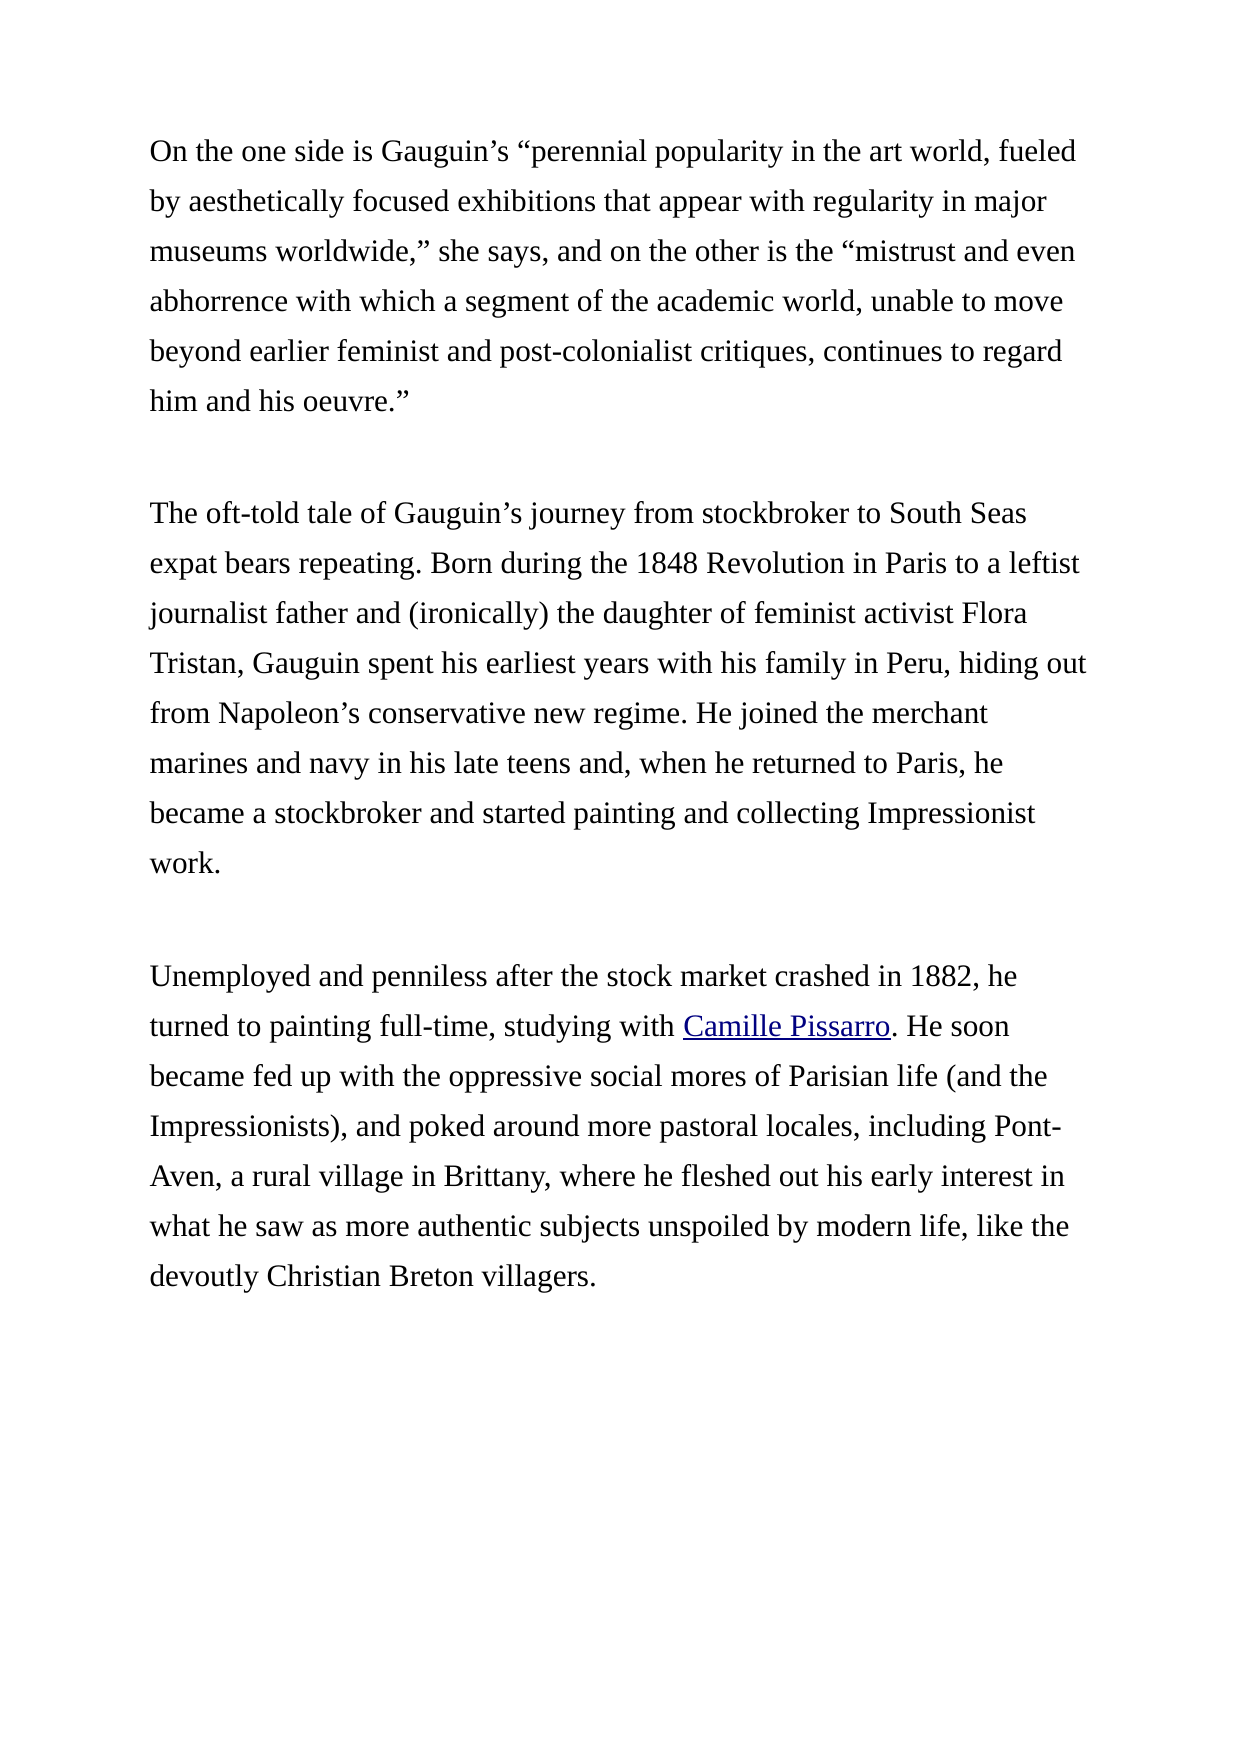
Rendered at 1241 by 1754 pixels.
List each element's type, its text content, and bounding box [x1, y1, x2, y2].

text Unemployed and penniless after the stock market crashed in 1882, he turned to painting full-time, studying with Camille Pissarro. He soon became fed up with the oppressive social mores of Parisian life (and the Impressionists), and poked around more pastoral locales, including Pont-Aven, a rural village in Brittany, where he fleshed out his early interest in what he saw as more authentic subjects unspoiled by modern life, like the devoutly Christian Breton villagers. [149, 943, 1091, 1293]
text On the one side is Gauguin’s “perennial popularity in the art world, fueled by aesthetically focused exhibitions that appear with regularity in major museums worldwide,” she says, and on the other is the “mistrust and even abhorrence with which a segment of the academic world, unable to move beyond earlier feminist and post-colonialist critiques, continues to regard him and his oeuvre.” [149, 118, 1091, 418]
text The oft-told tale of Gauguin’s journey from stockbroker to South Seas expat bears repeating. Born during the 1848 Revolution in Paris to a leftist journalist father and (ironically) the daughter of feminist activist Flora Tristan, Gauguin spent his earliest years with his family in Peru, hiding out from Napoleon’s conservative new regime. He joined the merchant marines and navy in his late teens and, when he returned to Paris, he became a stockbroker and started painting and collecting Impressionist work. [149, 481, 1091, 881]
